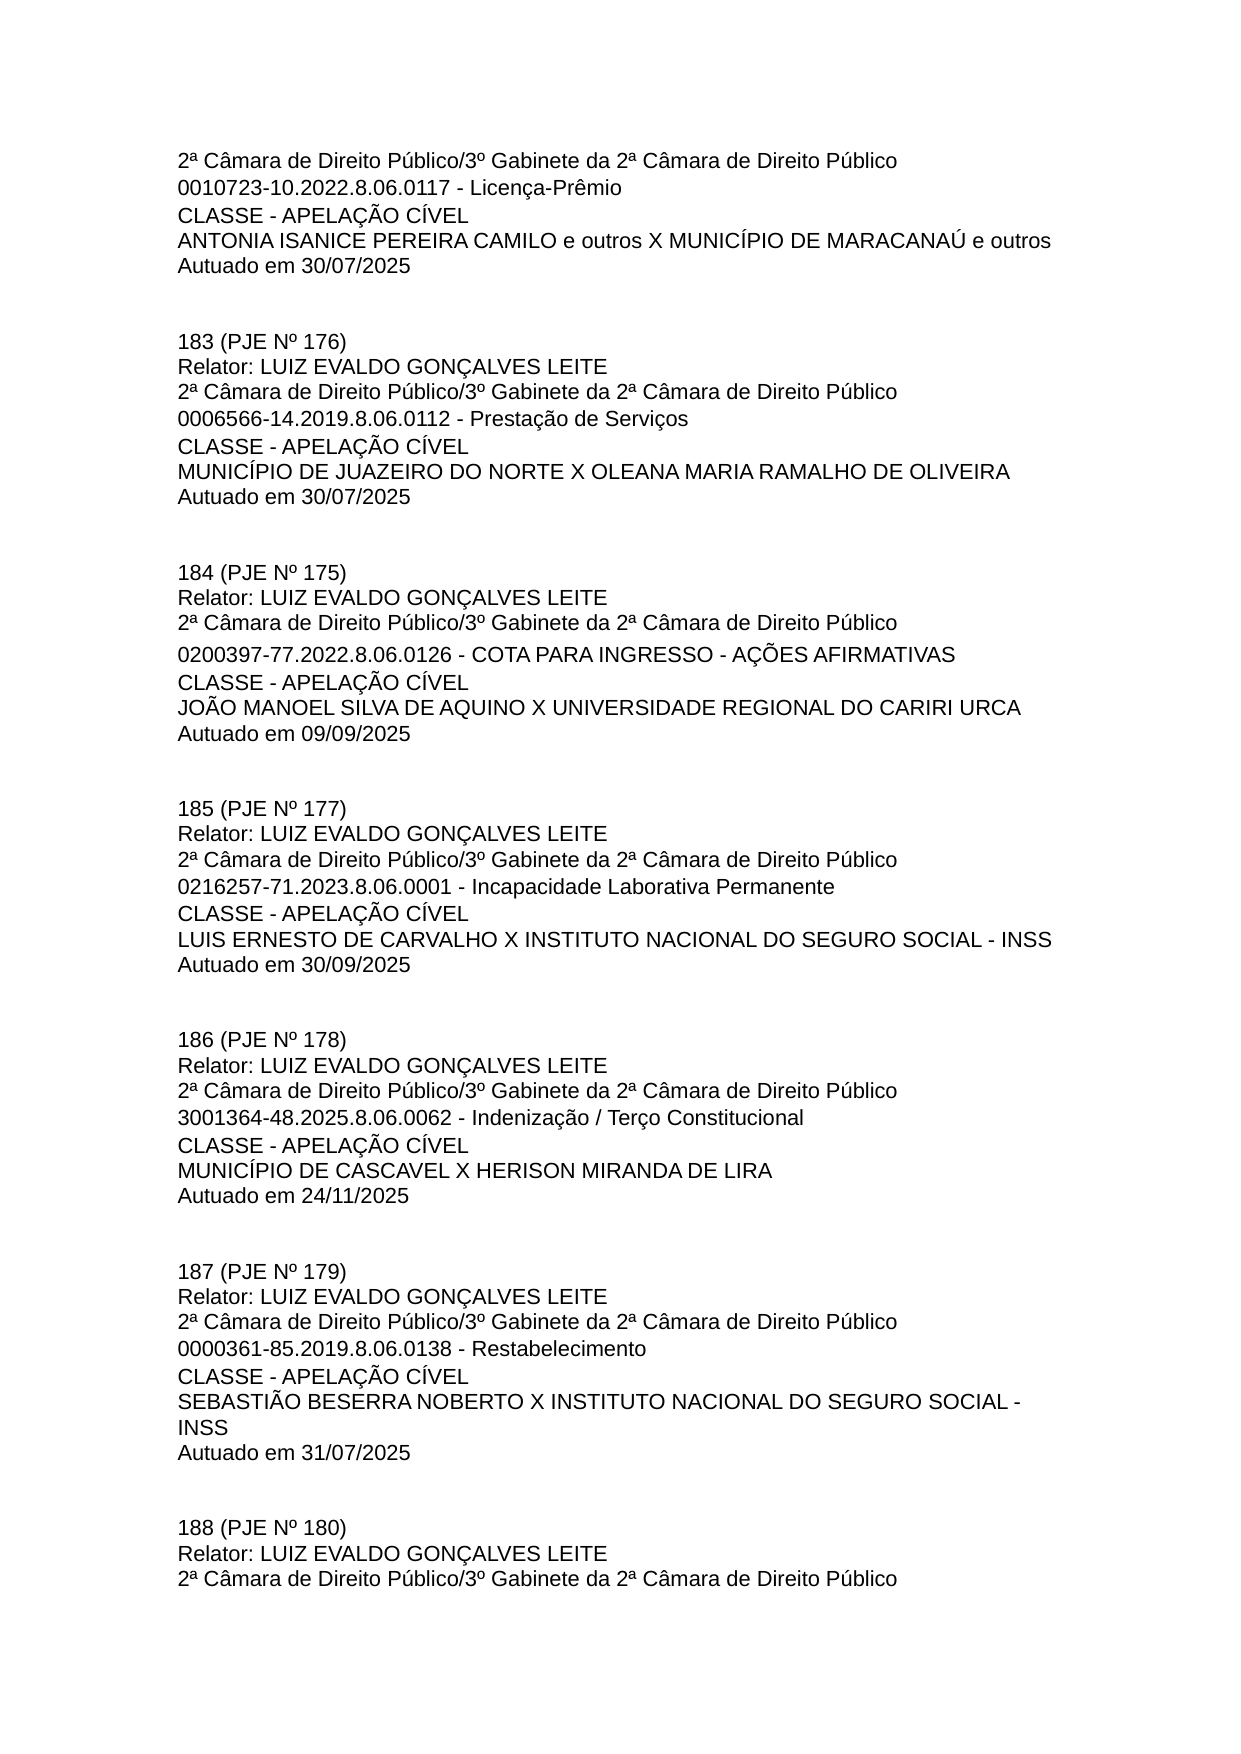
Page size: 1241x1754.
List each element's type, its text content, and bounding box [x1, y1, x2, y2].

text 2ª Câmara de Direito Público/3º Gabinete da 2ª Câmara de Direito Público [177, 1566, 1063, 1591]
text Autuado em 09/09/2025 [177, 720, 1063, 746]
text CLASSE - APELAÇÃO CÍVEL LUIS ERNESTO DE CARVALHO X INSTITUTO NACIONAL DO SEGURO SOCIAL - INSS [177, 901, 1063, 952]
text 188 (PJE Nº 180) [177, 1515, 1063, 1541]
text Relator: LUIZ EVALDO GONÇALVES LEITE [177, 1284, 1063, 1309]
text Autuado em 30/07/2025 [177, 253, 1063, 278]
text Autuado em 24/11/2025 [177, 1183, 1063, 1208]
text 2ª Câmara de Direito Público/3º Gabinete da 2ª Câmara de Direito Público [177, 1078, 1063, 1103]
text Autuado em 30/07/2025 [177, 484, 1063, 509]
text 2ª Câmara de Direito Público/3º Gabinete da 2ª Câmara de Direito Público [177, 1309, 1063, 1334]
text 184 (PJE Nº 175) [177, 560, 1063, 585]
text Relator: LUIZ EVALDO GONÇALVES LEITE [177, 1541, 1063, 1566]
subtitle 0000361-85.2019.8.06.0138 - Restabelecimento [177, 1336, 1063, 1362]
subtitle 0216257-71.2023.8.06.0001 - Incapacidade Laborativa Permanente [177, 874, 1063, 899]
text 2ª Câmara de Direito Público/3º Gabinete da 2ª Câmara de Direito Público [177, 148, 1063, 173]
text 185 (PJE Nº 177) [177, 796, 1063, 821]
subtitle 0200397-77.2022.8.06.0126 - COTA PARA INGRESSO - AÇÕES AFIRMATIVAS [177, 642, 1063, 667]
text CLASSE - APELAÇÃO CÍVEL JOÃO MANOEL SILVA DE AQUINO X UNIVERSIDADE REGIONAL DO CARIRI URCA [177, 670, 1063, 720]
text Autuado em 31/07/2025 [177, 1440, 1063, 1465]
text CLASSE - APELAÇÃO CÍVEL MUNICÍPIO DE JUAZEIRO DO NORTE X OLEANA MARIA RAMALHO DE OLIVEIRA [177, 434, 1063, 484]
text 2ª Câmara de Direito Público/3º Gabinete da 2ª Câmara de Direito Público [177, 846, 1063, 872]
text CLASSE - APELAÇÃO CÍVEL ANTONIA ISANICE PEREIRA CAMILO e outros X MUNICÍPIO DE MARACANAÚ e outros [177, 202, 1063, 253]
subtitle 0006566-14.2019.8.06.0112 - Prestação de Serviços [177, 406, 1063, 431]
text 187 (PJE Nº 179) [177, 1259, 1063, 1284]
text Relator: LUIZ EVALDO GONÇALVES LEITE [177, 1053, 1063, 1078]
text 186 (PJE Nº 178) [177, 1027, 1063, 1053]
subtitle 0010723-10.2022.8.06.0117 - Licença-Prêmio [177, 175, 1063, 200]
text 2ª Câmara de Direito Público/3º Gabinete da 2ª Câmara de Direito Público [177, 379, 1063, 404]
text 2ª Câmara de Direito Público/3º Gabinete da 2ª Câmara de Direito Público [177, 610, 1063, 636]
text Relator: LUIZ EVALDO GONÇALVES LEITE [177, 354, 1063, 379]
text Autuado em 30/09/2025 [177, 952, 1063, 977]
text CLASSE - APELAÇÃO CÍVEL MUNICÍPIO DE CASCAVEL X HERISON MIRANDA DE LIRA [177, 1133, 1063, 1183]
text Relator: LUIZ EVALDO GONÇALVES LEITE [177, 821, 1063, 846]
subtitle 3001364-48.2025.8.06.0062 - Indenização / Terço Constitucional [177, 1105, 1063, 1130]
text 183 (PJE Nº 176) [177, 328, 1063, 354]
text CLASSE - APELAÇÃO CÍVEL SEBASTIÃO BESERRA NOBERTO X INSTITUTO NACIONAL DO SEGURO SOCIAL - INSS [177, 1364, 1063, 1440]
text Relator: LUIZ EVALDO GONÇALVES LEITE [177, 585, 1063, 610]
